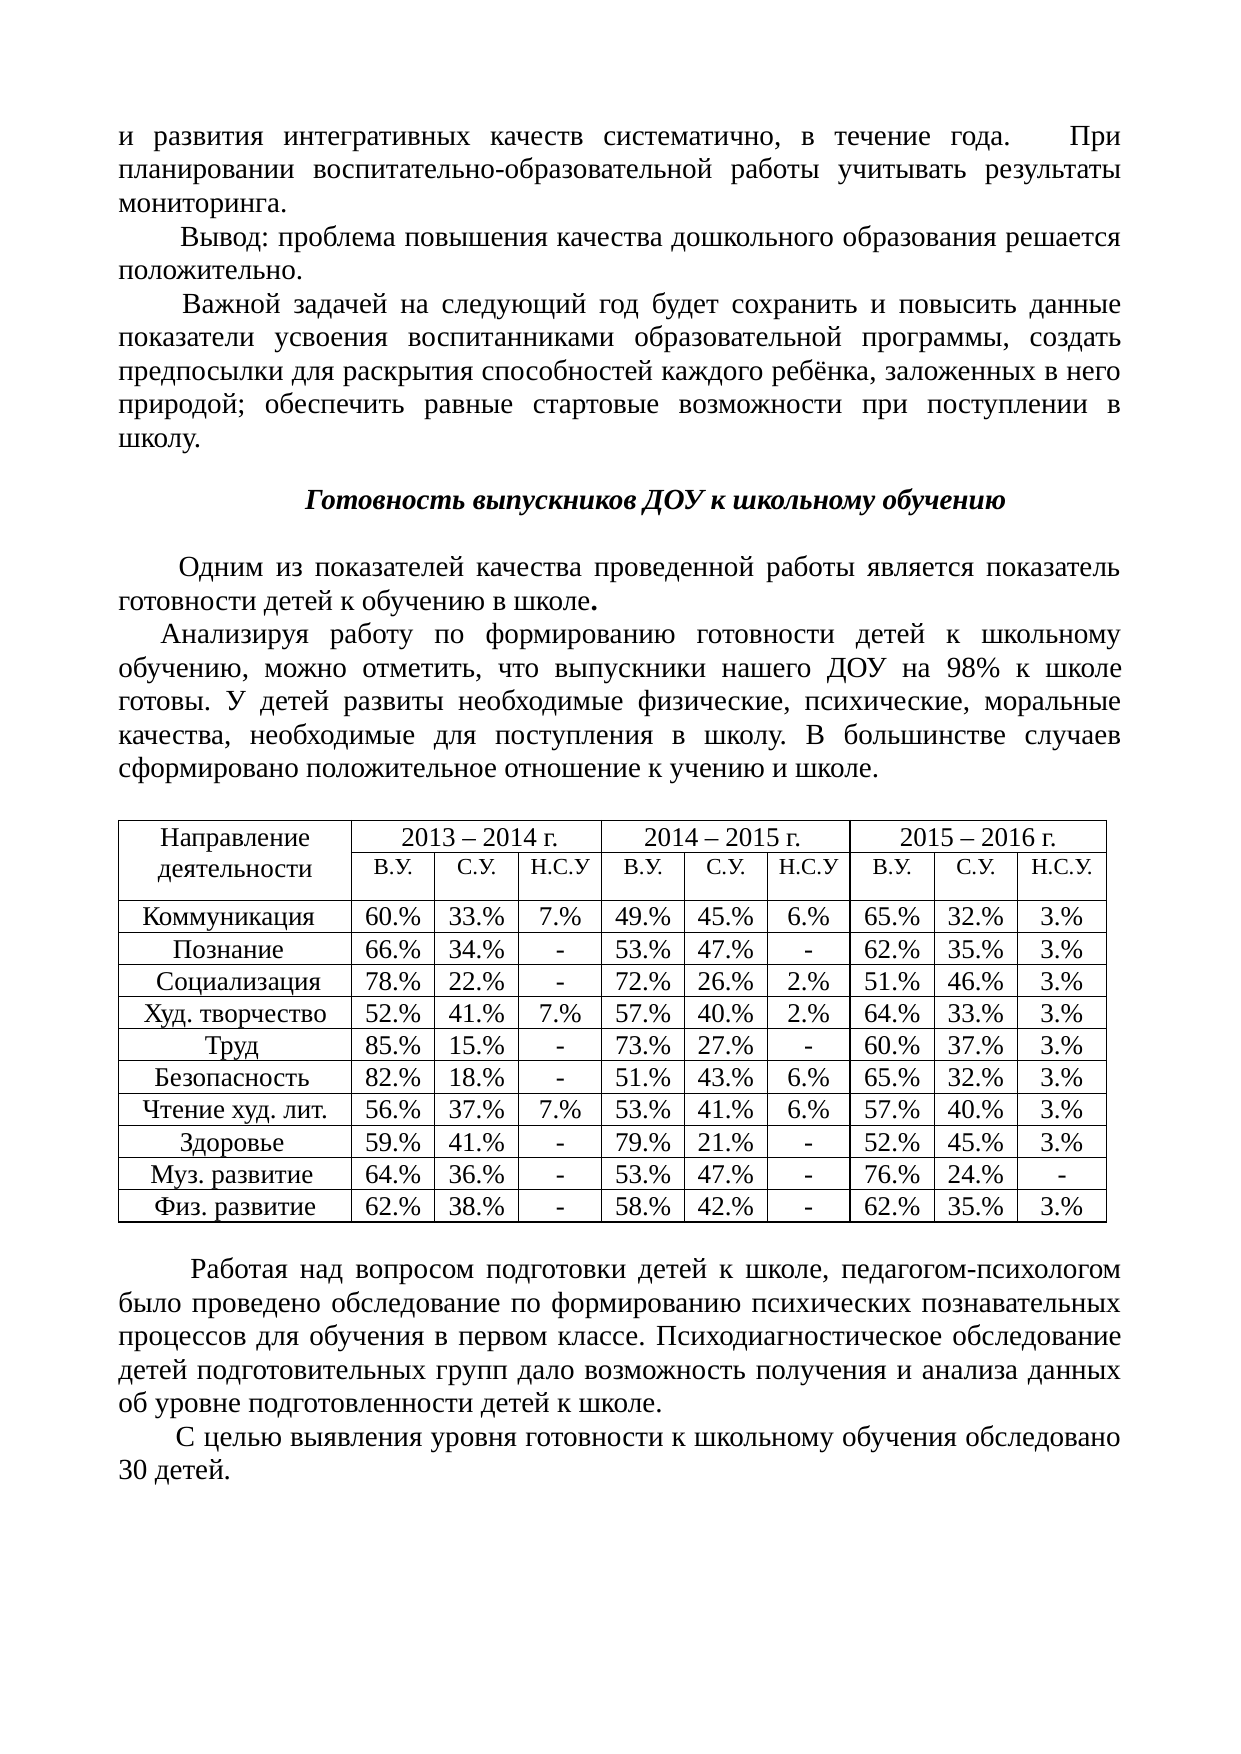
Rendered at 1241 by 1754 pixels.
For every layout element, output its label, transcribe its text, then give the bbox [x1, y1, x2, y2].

table_cell - [519, 1158, 601, 1189]
table_cell 27.% [685, 1029, 767, 1060]
table_cell В.У. [851, 853, 934, 899]
table_cell - [519, 1029, 601, 1060]
table_cell Худ. творчество [119, 997, 351, 1028]
table_cell 47.% [685, 1158, 767, 1189]
table_cell Познание [119, 933, 351, 964]
table_cell Н.С.У [519, 853, 601, 899]
table_cell 6.% [768, 1061, 849, 1093]
table_cell 62.% [851, 933, 934, 964]
text и развития интегративных качеств систематично, в течение года. При планировании воспитательно-образовательной работы учитывать результаты мониторинга. [118, 118, 1122, 219]
table_header Направление деятельности [119, 821, 351, 899]
table_cell 40.% [935, 1094, 1017, 1125]
table_cell Социализация [119, 965, 351, 996]
table_cell 52.% [851, 1126, 934, 1157]
text Важной задачей на следующий год будет сохранить и повысить данные показатели усвоения воспитанниками образовательной программы, создать предпосылки для раскрытия способностей каждого ребёнка, заложенных в него природой; обеспечить равные стартовые возможности при поступлении в школу. [118, 286, 1122, 453]
table_cell Н.С.У. [1018, 853, 1106, 899]
text С целью выявления уровня готовности к школьному обучения обследовано 30 детей. [118, 1419, 1122, 1486]
table_cell 62.% [851, 1190, 934, 1221]
table_cell 60.% [851, 1029, 934, 1060]
table_cell 76.% [851, 1158, 934, 1189]
table_cell 3.% [1018, 933, 1106, 964]
table_cell 65.% [851, 901, 934, 932]
table_cell 40.% [685, 997, 767, 1028]
table_cell 42.% [685, 1190, 767, 1221]
table_cell 49.% [602, 901, 684, 932]
table_cell 52.% [352, 997, 434, 1028]
table_cell - [768, 1029, 849, 1060]
table_cell В.У. [602, 853, 684, 899]
table_cell - [519, 1126, 601, 1157]
table_cell 7.% [519, 1094, 601, 1125]
table_cell 78.% [352, 965, 434, 996]
table_cell - [519, 1190, 601, 1221]
table_cell 22.% [435, 965, 518, 996]
table_cell - [1018, 1158, 1106, 1189]
table_cell 3.% [1018, 965, 1106, 996]
table_cell 34.% [435, 933, 518, 964]
table_header 2013 – 2014 г. [352, 821, 601, 852]
table_cell - [519, 965, 601, 996]
text Работая над вопросом подготовки детей к школе, педагогом-психологом было проведено обследование по формированию психических познавательных процессов для обучения в первом классе. Психодиагностическое обследование детей подготовительных групп дало возможность получения и анализа данных об уровне подготовленности детей к школе. [118, 1251, 1122, 1419]
table_cell 3.% [1018, 1094, 1106, 1125]
table_cell 73.% [602, 1029, 684, 1060]
table_cell 36.% [435, 1158, 518, 1189]
table_cell 45.% [685, 901, 767, 932]
table_cell 53.% [602, 1094, 684, 1125]
table_cell - [519, 1061, 601, 1093]
table_cell С.У. [435, 853, 518, 899]
table_cell Н.С.У [768, 853, 849, 899]
table_cell 51.% [851, 965, 934, 996]
table_cell 59.% [352, 1126, 434, 1157]
table_cell 3.% [1018, 901, 1106, 932]
table_cell 60.% [352, 901, 434, 932]
table_cell 3.% [1018, 1190, 1106, 1221]
table_cell - [768, 1190, 849, 1221]
table_cell 82.% [352, 1061, 434, 1093]
table_cell 24.% [935, 1158, 1017, 1189]
table_cell В.У. [352, 853, 434, 899]
table_cell Труд [119, 1029, 351, 1060]
text Вывод: проблема повышения качества дошкольного образования решается положительно. [118, 219, 1122, 286]
table_cell 21.% [685, 1126, 767, 1157]
table_header 2015 – 2016 г. [851, 821, 1106, 852]
table_cell С.У. [685, 853, 767, 899]
table_cell 72.% [602, 965, 684, 996]
table_cell 6.% [768, 901, 849, 932]
table_cell 6.% [768, 1094, 849, 1125]
table_cell 45.% [935, 1126, 1017, 1157]
table_cell 41.% [685, 1094, 767, 1125]
table_cell 3.% [1018, 1126, 1106, 1157]
table_cell 47.% [685, 933, 767, 964]
table_cell 62.% [352, 1190, 434, 1221]
text Одним из показателей качества проведенной работы является показатель готовности детей к обучению в школе. [118, 549, 1122, 616]
table_cell 26.% [685, 965, 767, 996]
table_cell 66.% [352, 933, 434, 964]
table_cell С.У. [935, 853, 1017, 899]
table_cell 37.% [935, 1029, 1017, 1060]
table_cell 57.% [602, 997, 684, 1028]
table_cell 41.% [435, 1126, 518, 1157]
table_cell 15.% [435, 1029, 518, 1060]
table_cell 58.% [602, 1190, 684, 1221]
table_cell 85.% [352, 1029, 434, 1060]
table_cell 38.% [435, 1190, 518, 1221]
table_cell 37.% [435, 1094, 518, 1125]
table_cell 3.% [1018, 1029, 1106, 1060]
table_cell 18.% [435, 1061, 518, 1093]
table_cell 2.% [768, 997, 849, 1028]
table_cell 56.% [352, 1094, 434, 1125]
table_cell - [768, 1158, 849, 1189]
table_cell 33.% [935, 997, 1017, 1028]
table_cell Муз. развитие [119, 1158, 351, 1189]
table_cell Безопасность [119, 1061, 351, 1093]
table_cell Чтение худ. лит. [119, 1094, 351, 1125]
table_cell Здоровье [119, 1126, 351, 1157]
table_cell 51.% [602, 1061, 684, 1093]
table_cell 57.% [851, 1094, 934, 1125]
table_cell 35.% [935, 933, 1017, 964]
table_cell - [519, 933, 601, 964]
table_cell 7.% [519, 997, 601, 1028]
table_cell 53.% [602, 1158, 684, 1189]
table_cell 35.% [935, 1190, 1017, 1221]
table_cell 43.% [685, 1061, 767, 1093]
table_cell 7.% [519, 901, 601, 932]
table_cell 64.% [352, 1158, 434, 1189]
table_cell 53.% [602, 933, 684, 964]
table_cell 32.% [935, 1061, 1017, 1093]
table_cell 46.% [935, 965, 1017, 996]
table_cell 2.% [768, 965, 849, 996]
table_cell - [768, 1126, 849, 1157]
table_cell 79.% [602, 1126, 684, 1157]
table_cell Коммуникация [119, 901, 351, 932]
table_cell Физ. развитие [119, 1190, 351, 1221]
table_cell 32.% [935, 901, 1017, 932]
table_cell - [768, 933, 849, 964]
text Готовность выпускников ДОУ к школьному обучению [118, 482, 1122, 516]
table_cell 41.% [435, 997, 518, 1028]
table_cell 65.% [851, 1061, 934, 1093]
table_header 2014 – 2015 г. [602, 821, 849, 852]
table_cell 33.% [435, 901, 518, 932]
table_cell 3.% [1018, 1061, 1106, 1093]
table_cell 64.% [851, 997, 934, 1028]
text Анализируя работу по формированию готовности детей к школьному обучению, можно отметить, что выпускники нашего ДОУ на 98% к школе готовы. У детей развиты необходимые физические, психические, моральные качества, необходимые для поступления в школу. В большинстве случаев сформировано положительное отношение к учению и школе. [118, 616, 1122, 784]
table_cell 3.% [1018, 997, 1106, 1028]
